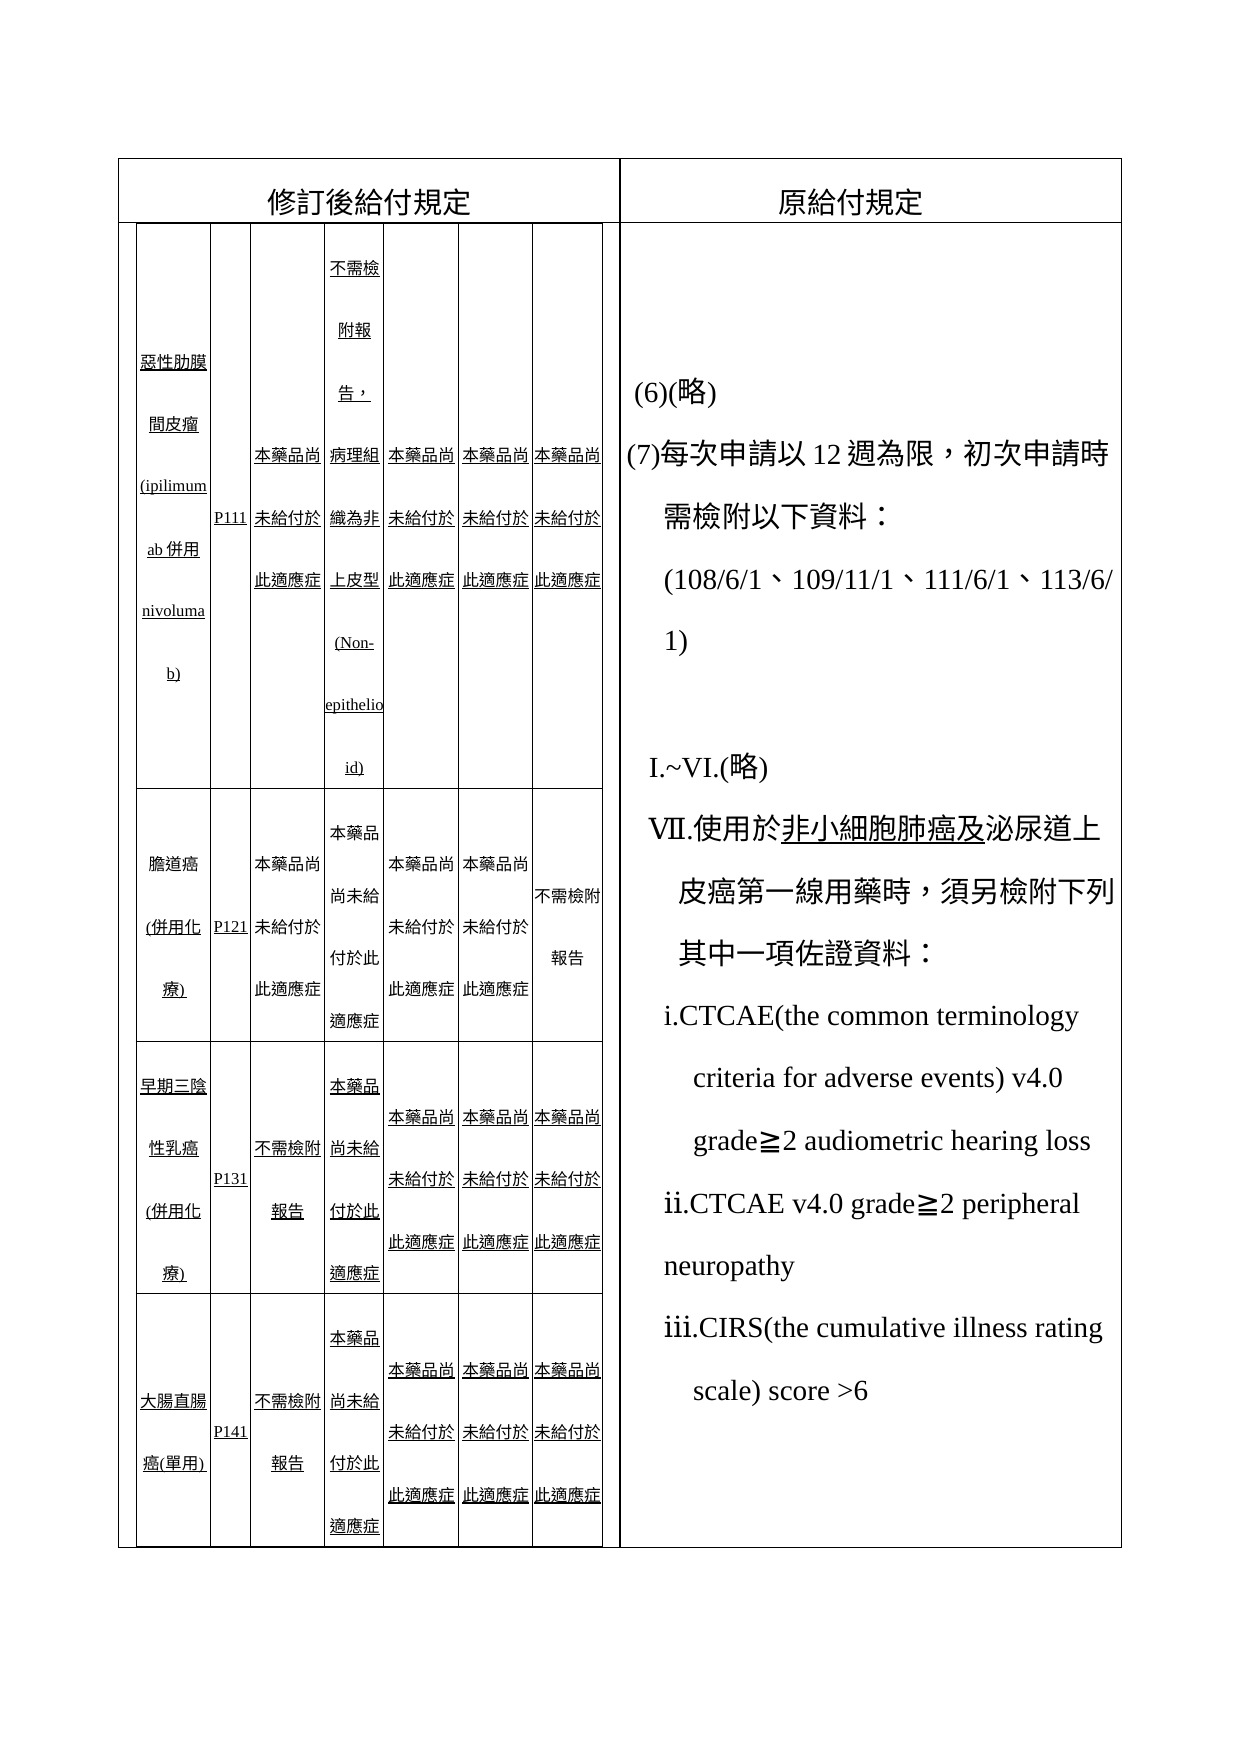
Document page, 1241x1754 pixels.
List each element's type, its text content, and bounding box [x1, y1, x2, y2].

table_cell 膽道癌 (併用化療) [137, 789, 210, 1041]
table_cell 本藥品尚未給付於此適應症 [533, 224, 602, 788]
table_cell 9.69.免疫檢查點抑制劑(如atezolizumab；nivolumab；pembrolizumab；avelumab；ipilimumab；durvalumab；tremelimumab製劑)：(108/4/1、108/6/1、109/4/1、109/6/1、109/11/1、110/5/1、110/10/1、111/4/1、111/6/1、112/8/1、112/10/1、112/12/1、113/2/1、113/4/1、113/5/1、113/6/1、113/8/1、114/1/1、114/2/1) 本類藥品得於藥品許可證登載之適應症及藥品仿單內，單獨使用於下列患者： (略) 非小細胞肺癌：(109/4/1、109/11/1) I.不適合接受化學治療之轉移性非小細胞肺癌成人患者，非鱗狀癌者需為EGFR/ALK/ROS-1腫瘤基因原生型、鱗狀癌者需為EGFR/ALK腫瘤基因原生型，且皆需符合下列條件之一： i.CTCAE(the common terminology criteria for adverse events) v4.0 grade≧2 audiometric hearing loss ii.CTCAE v4.0 grade≧2 peripheral neuropathy iii.CIRS(the cumulative illness rating scale) score >6 先前已使用過platinum類化學治療失敗後，又有疾病惡化，且EGFR/ALK腫瘤基因為原生型之晚期鱗狀非小細胞肺癌成人患者。 先前已使用過platinum類及docetaxel/paclitaxel類二線(含)以上化學治療均失敗，又有疾病惡化，且EGFR/ALK/ROS-1腫瘤基因為原生型之晚期非小細胞肺腺癌成人患者。 (3)~(10) (略) 本類藥品得於藥品許可證登載之適應症及藥品仿單內，併用其他藥品於下列患者：(112/12/1、113/4/1、113/6/1、113/8/1) 晚期肝細胞癌第一線用藥(略) 轉移性鱗狀非小細胞肺癌第一線用藥：限pembrolizumab與carboplatin及paclitaxel併用至多使用4個療程，接續單用pembrolizumab治療。(112/12/1、113/4/1、113/8/1) ~(6)(略) 使用條件： (1)~(2)(略) (3)病人之生物標記表現：除ipilimumab與nivolumab併用於惡性肋膜間皮瘤外，依個別藥品使用其對應之第三等級體外診斷醫療器材(class III IVD)所檢測之PD-L1表現量需符合下表：(109/4/1、109/6/1、111/4/1、112/8/1、112/10/1、112/12/1、113/2/1、113/4/1、113/6/1、113/8/1、114/2/1) * Ventana SP263僅適用於檢測非小細胞肺癌或泌尿道上皮癌維持療法。 (4) (略) (5) 給付時程期限：自初次處方用藥日起算2年。 (109/4/1、109/11/1) (6)(略) (7)每次申請以12週為限，初次申請時需檢附以下資料：(108/6/1、109/11/1、111/6/1、113/6/1) I.~VI.(略) Ⅶ.使用於非小細胞肺癌及泌尿道上皮癌第一線用藥時，須另檢附下列其中一項佐證資料： i.CTCAE(the common terminology criteria for adverse events) v4.0 grade≧2 audiometric hearing loss ⅱ.CTCAE v4.0 grade≧2 peripheral neuropathy ⅲ.CIRS(the cumulative illness rating scale) score >6 Ⅷ.其他佐證病歷資料。 (8)用藥後每12週至少評估一次，以i-RECIST標準(HCC患者以mRECIST標準)評定藥物療效反應，依下列原則申請續用：(109/4/1、109/11/1) I.~Ⅳ.(略) (9)申請續用時，需檢附病人12週內之評估資料如下：(108/6/1、109/11/1) I.病人身體狀況良好(ECOG≦1)及心肺與肝腎功能之評估資料。 II.以i-RECIST標準(HCC患者以mRECIST標準)評定之藥物療效反應(PR、CR、SD)資料、影像檢查及報告(如胸部X光、電腦斷層或其他可作為評估的影像)，此影像證明以可測量(measurable)的病灶為優先，如沒有可以測量的病灶，則可評估(evaluable)的病灶亦可採用。 備註：上述影像檢查之給付範圍不包括正子造影(PET)。 Ⅲ.使用於非小細胞肺癌及泌尿道上皮癌第一線用藥時，須另檢附下列其中一項佐證資料： i.CTCAE(the common terminology criteria for adverse events) v4.0 grade≧2 audiometric hearing loss ⅱ.CTCAE v4.0 grade≧2 peripheral neuropathy ⅲ.CIRS(the cumulative illness rating scale) score >6 其他佐證病歷資料。 4.登錄與結案作業：(略) [621, 223, 1121, 1547]
table_cell 本藥品尚未給付於此適應症 [533, 1294, 602, 1546]
table_cell 本藥品尚未給付於此適應症 [459, 1294, 532, 1546]
table_cell 不需檢附報告 [251, 1294, 324, 1546]
table_cell 早期三陰性乳癌(併用化療) [137, 1042, 210, 1293]
table_cell 不需檢附報告 [251, 1042, 324, 1293]
table_header 原給付規定 [621, 159, 1121, 222]
table_cell 本藥品尚未給付於此適應症 [325, 1042, 383, 1293]
table_header 修訂後給付規定 [119, 159, 619, 222]
table_cell 本藥品尚未給付於此適應症 [459, 224, 532, 788]
table_cell 本藥品尚未給付於此適應症 [325, 1294, 383, 1546]
table_cell 本藥品尚未給付於此適應症 [251, 789, 324, 1041]
table_cell 本藥品尚未給付於此適應症 [459, 789, 532, 1041]
table_cell 本藥品尚未給付於此適應症 [251, 224, 324, 788]
table_cell 本藥品尚未給付於此適應症 [384, 789, 458, 1041]
table_cell 不需檢附報告， 病理組織為非上皮型(Non-epithelio [325, 224, 383, 712]
table_cell 惡性肋膜間皮瘤(ipilimumab併用nivolumab) [137, 224, 210, 788]
table_cell id) [325, 713, 383, 788]
table_cell 本藥品尚未給付於此適應症 [384, 224, 458, 788]
table_cell 本藥品尚未給付於此適應症 [325, 789, 383, 1041]
table_cell 不需檢附報告 [533, 789, 602, 1041]
table_cell P131 [211, 1042, 250, 1293]
table_cell P111 [211, 224, 250, 788]
table_cell P141 [211, 1294, 250, 1546]
table_cell 本藥品尚未給付於此適應症 [459, 1042, 532, 1293]
table_cell 本藥品尚未給付於此適應症 [533, 1042, 602, 1293]
table_cell 本藥品尚未給付於此適應症 [384, 1294, 458, 1546]
table_cell 本藥品尚未給付於此適應症 [384, 1042, 458, 1293]
table_cell P121 [211, 789, 250, 1041]
table_cell 大腸直腸癌(單用) [137, 1294, 210, 1546]
